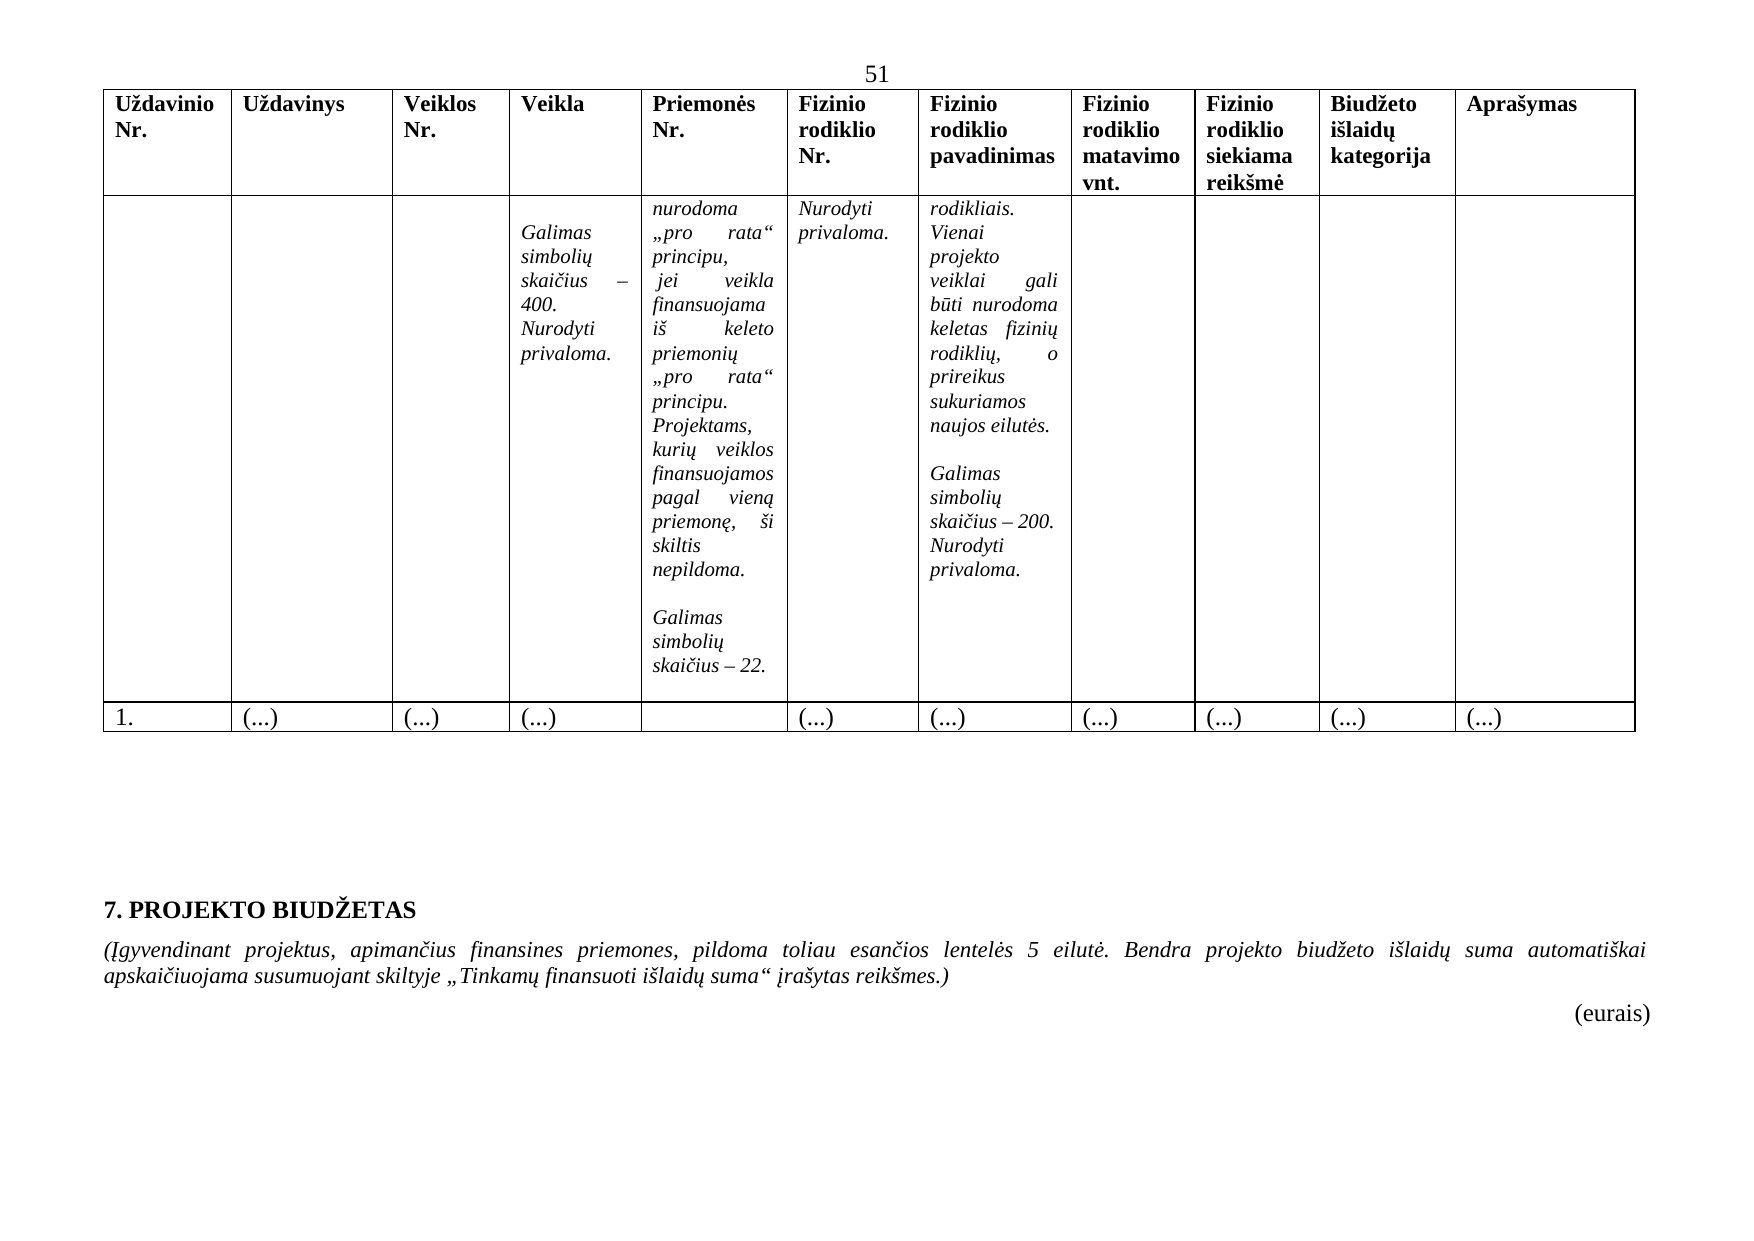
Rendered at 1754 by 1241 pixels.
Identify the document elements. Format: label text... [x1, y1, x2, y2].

table_header Fizinio rodiklio siekiama reikšmė [1196, 90, 1319, 195]
table_cell (...) [393, 703, 509, 731]
table_header Fizinio rodiklio Nr. [788, 90, 918, 195]
table_cell Nurodyti privaloma. [788, 196, 918, 701]
table_cell (...) [919, 703, 1071, 731]
table_cell [1072, 196, 1194, 701]
table_header Fizinio rodiklio pavadinimas [919, 90, 1071, 195]
text (eurais) [103, 998, 1651, 1027]
table_cell rodikliais. Vienai projekto veiklai gali būti nurodoma keletas fizinių rodiklių, o prireikus sukuriamos naujos eilutės. Galimas simbolių skaičius – 200. Nurodyti privaloma. [919, 196, 1071, 701]
table_cell Galimas simbolių skaičius – 400. Nurodyti privaloma. [510, 196, 641, 701]
table_header Biudžeto išlaidų kategorija [1320, 90, 1455, 195]
table_cell [1320, 196, 1455, 701]
table_cell (...) [232, 703, 392, 731]
table_header Veiklos Nr. [393, 90, 509, 195]
table_cell [393, 196, 509, 701]
table_header Priemonės Nr. [642, 90, 787, 195]
table_header Fizinio rodiklio matavimo vnt. [1072, 90, 1194, 195]
text (Įgyvendinant projektus, apimančius finansines priemones, pildoma toliau esančios lentelės 5 eilutė. Bendra projekto biudžeto išlaidų suma automatiškai apskaičiuojama susumuojant skiltyje „Tinkamų finansuoti išlaidų suma“ įrašytas reikšmes.) [103, 936, 1651, 988]
table_cell [1456, 196, 1634, 701]
table_cell (...) [1196, 703, 1319, 731]
table_cell nurodoma „pro rata“ principu, jei veikla finansuojama iš keleto priemonių „pro rata“ principu. Projektams, kurių veiklos finansuojamos pagal vieną priemonę, ši skiltis nepildoma. Galimas simbolių skaičius – 22. [642, 196, 787, 701]
table_cell [104, 196, 231, 701]
table_cell [232, 196, 392, 701]
table_cell (...) [1320, 703, 1455, 731]
table_header Uždavinys [232, 90, 392, 195]
table_cell (...) [1456, 703, 1634, 731]
text 7. PROJEKTO BIUDŽETAS [103, 895, 1651, 924]
table_cell [1196, 196, 1319, 701]
table_header Veikla [510, 90, 641, 195]
table_header Aprašymas [1456, 90, 1634, 195]
table_cell (...) [510, 703, 641, 731]
table_cell (...) [788, 703, 918, 731]
table_header Uždavinio Nr. [104, 90, 231, 195]
table_cell 1. [104, 703, 231, 731]
table_cell (...) [1072, 703, 1194, 731]
table_cell [642, 703, 787, 731]
